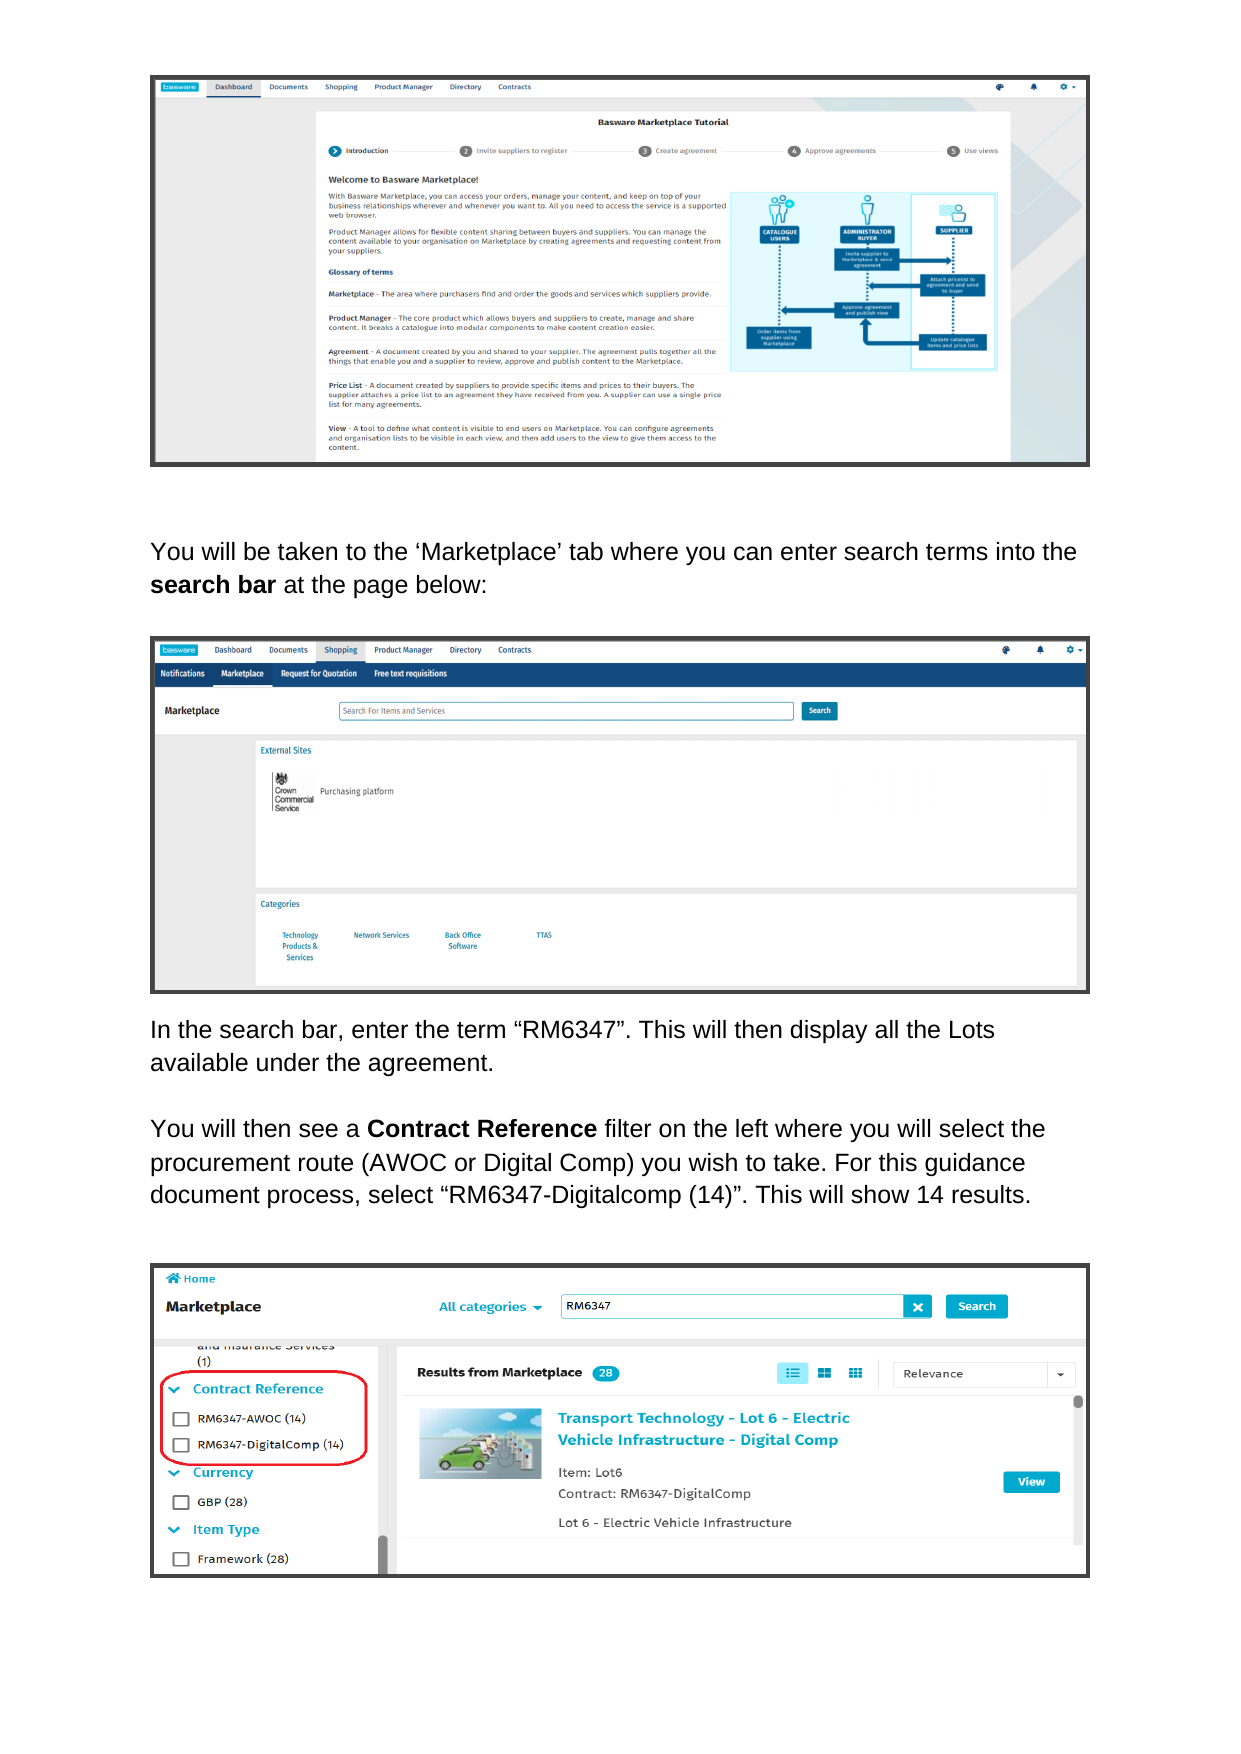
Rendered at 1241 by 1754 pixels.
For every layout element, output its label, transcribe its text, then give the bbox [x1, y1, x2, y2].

text You will then see a Contract Reference filter on the left where you will select the procurement route (AWOC or Digital Comp) you wish to take. For this guidance document process, select “RM6347-Digitalcomp (14)”. This will show 14 results. [150, 1114, 1090, 1209]
text In the search bar, enter the term “RM6347”. This will then display all the Lots available under the agreement. [150, 1015, 1090, 1077]
text You will be taken to the ‘Marketplace’ tab where you can enter search terms into the search bar at the page below: [150, 537, 1090, 599]
